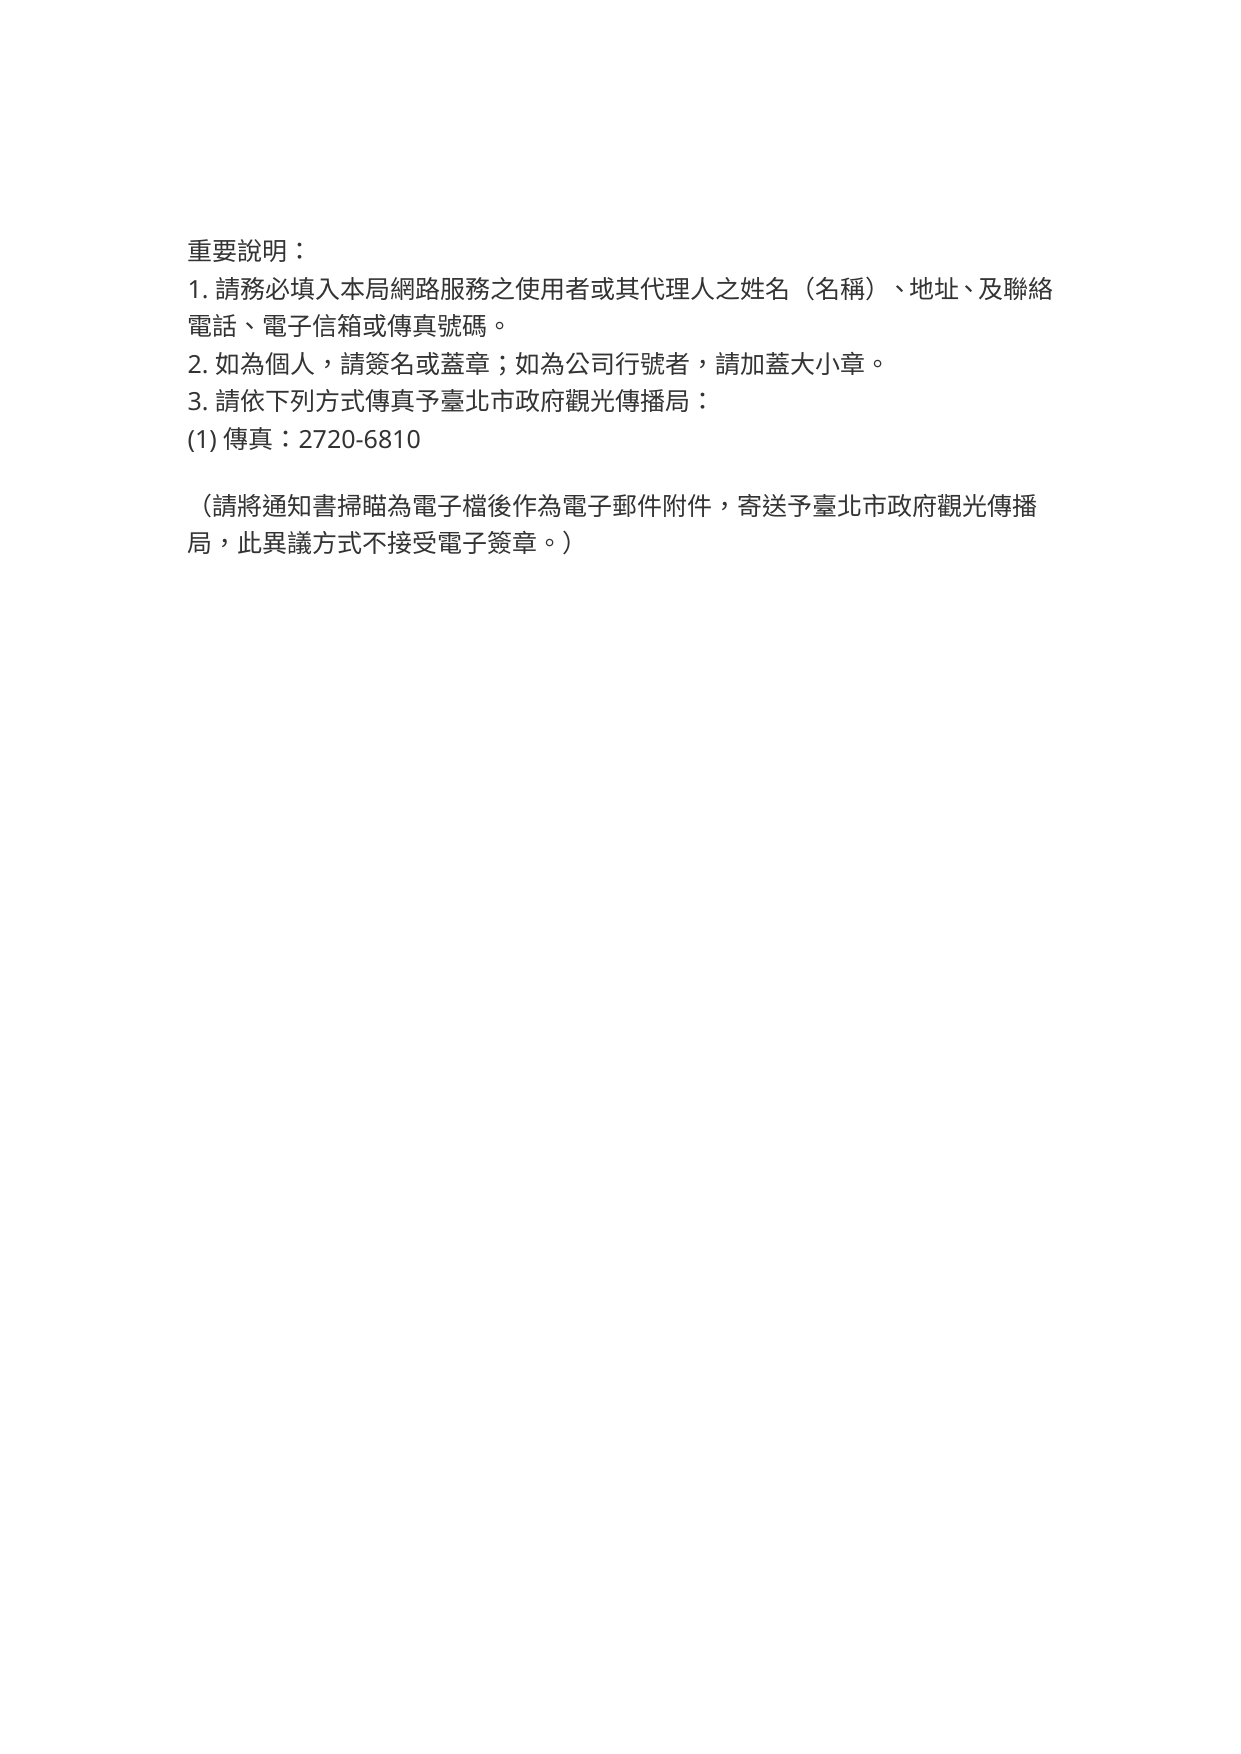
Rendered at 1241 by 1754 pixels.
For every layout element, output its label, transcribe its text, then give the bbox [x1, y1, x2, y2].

text 重要說明： 1. 請務必填入本局網路服務之使用者或其代理人之姓名（名稱）、地址、及聯絡電話、電子信箱或傳真號碼。 2. 如為個人，請簽名或蓋章；如為公司行號者，請加蓋大小章。 3. 請依下列方式傳真予臺北市政府觀光傳播局： (1) 傳真：2720-6810 [187, 231, 1053, 456]
text （請將通知書掃瞄為電子檔後作為電子郵件附件，寄送予臺北市政府觀光傳播局，此異議方式不接受電子簽章。） [187, 485, 1053, 560]
